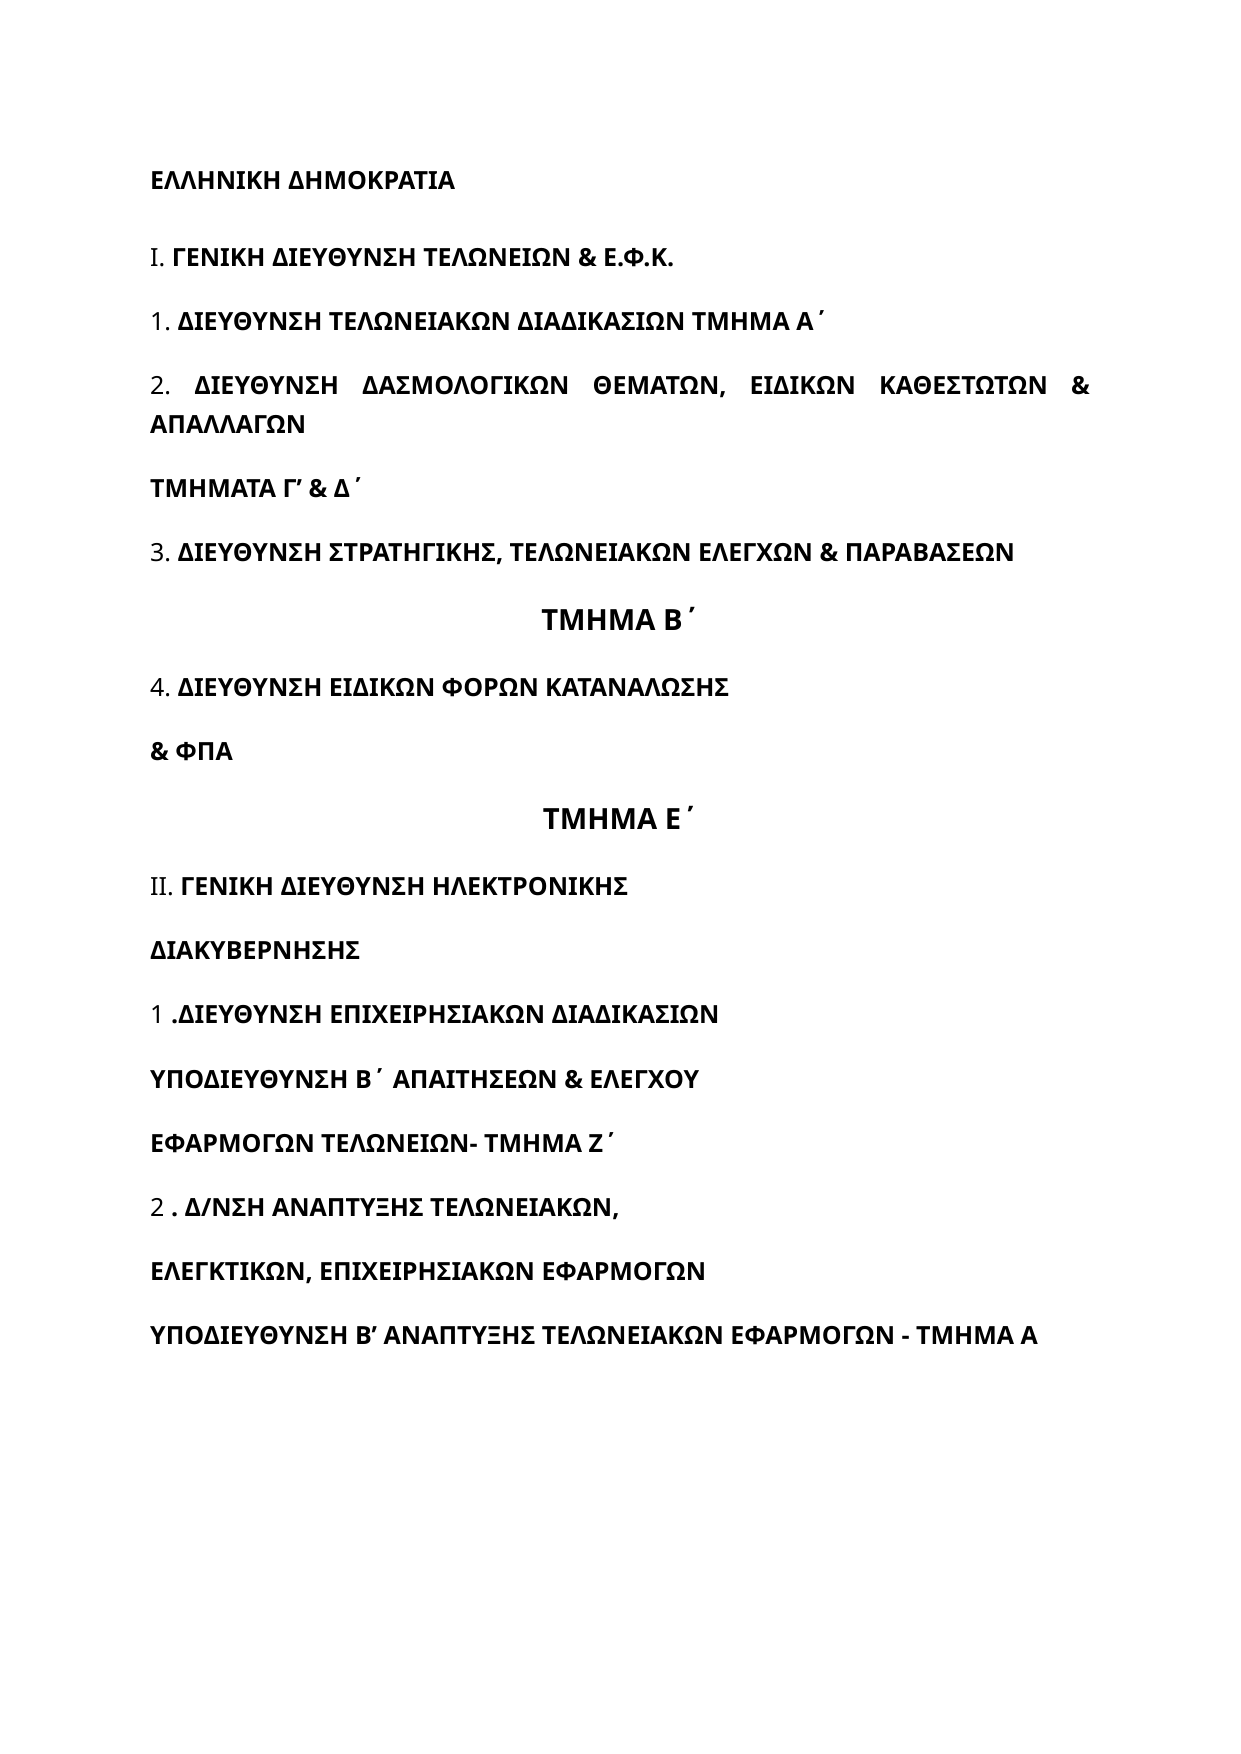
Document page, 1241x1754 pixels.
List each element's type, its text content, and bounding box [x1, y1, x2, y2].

subtitle ΤΜΗΜΑ Β΄ [150, 599, 1090, 639]
title ΕΛΛΗΝΙΚΗ ΔΗΜΟΚΡΑΤΙΑ [150, 162, 1090, 197]
text I. ΓΕΝΙΚΗ ΔΙΕΥΘΥΝΣΗ ΤΕΛΩΝΕΙΩΝ & Ε.Φ.Κ. [150, 239, 1090, 273]
text ΥΠΟΔΙΕΥΘΥΝΣΗ Β΄ ΑΠΑΙΤΗΣΕΩΝ & ΕΛΕΓΧΟΥ [150, 1061, 1090, 1095]
text ΕΛΕΓΚΤΙΚΩΝ, ΕΠΙΧΕΙΡΗΣΙΑΚΩΝ ΕΦΑΡΜΟΓΩΝ [150, 1254, 1090, 1288]
text 4. ΔΙΕΥΘΥΝΣΗ ΕΙΔΙΚΩΝ ΦΟΡΩΝ ΚΑΤΑΝΑΛΩΣΗΣ [150, 670, 1090, 704]
subtitle ΤΜΗΜΑ Ε΄ [150, 798, 1090, 838]
text 1 .ΔΙΕΥΘΥΝΣΗ ΕΠΙΧΕΙΡΗΣΙΑΚΩΝ ΔΙΑΔΙΚΑΣΙΩΝ [150, 997, 1090, 1031]
text & ΦΠΑ [150, 734, 1090, 768]
text 2. ΔΙΕΥΘΥΝΣΗ ΔΑΣΜΟΛΟΓΙΚΩΝ ΘΕΜΑΤΩΝ, ΕΙΔΙΚΩΝ ΚΑΘΕΣΤΩΤΩΝ & ΑΠΑΛΛΑΓΩΝ [150, 367, 1090, 441]
text 1. ΔΙΕΥΘΥΝΣΗ ΤΕΛΩΝΕΙΑΚΩΝ ΔΙΑΔΙΚΑΣΙΩΝ ΤΜΗΜΑ Α΄ [150, 303, 1090, 337]
text ΔΙΑΚΥΒΕΡΝΗΣΗΣ [150, 933, 1090, 967]
text II. ΓΕΝΙΚΗ ΔΙΕΥΘΥΝΣΗ ΗΛΕΚΤΡΟΝΙΚΗΣ [150, 869, 1090, 903]
text 3. ΔΙΕΥΘΥΝΣΗ ΣΤΡΑΤΗΓΙΚΗΣ, ΤΕΛΩΝΕΙΑΚΩΝ ΕΛΕΓΧΩΝ & ΠΑΡΑΒΑΣΕΩΝ [150, 535, 1090, 569]
text ΕΦΑΡΜΟΓΩΝ ΤΕΛΩΝΕΙΩΝ- ΤΜΗΜΑ Ζ΄ [150, 1125, 1090, 1159]
text ΤΜΗΜΑΤΑ Γ’ & Δ΄ [150, 471, 1090, 505]
text ΥΠΟΔΙΕΥΘΥΝΣΗ Β’ ΑΝΑΠΤΥΞΗΣ ΤΕΛΩΝΕΙΑΚΩΝ ΕΦΑΡΜΟΓΩΝ - ΤΜΗΜΑ Α [150, 1318, 1090, 1352]
text 2 . Δ/ΝΣΗ ΑΝΑΠΤΥΞΗΣ ΤΕΛΩΝΕΙΑΚΩΝ, [150, 1189, 1090, 1224]
